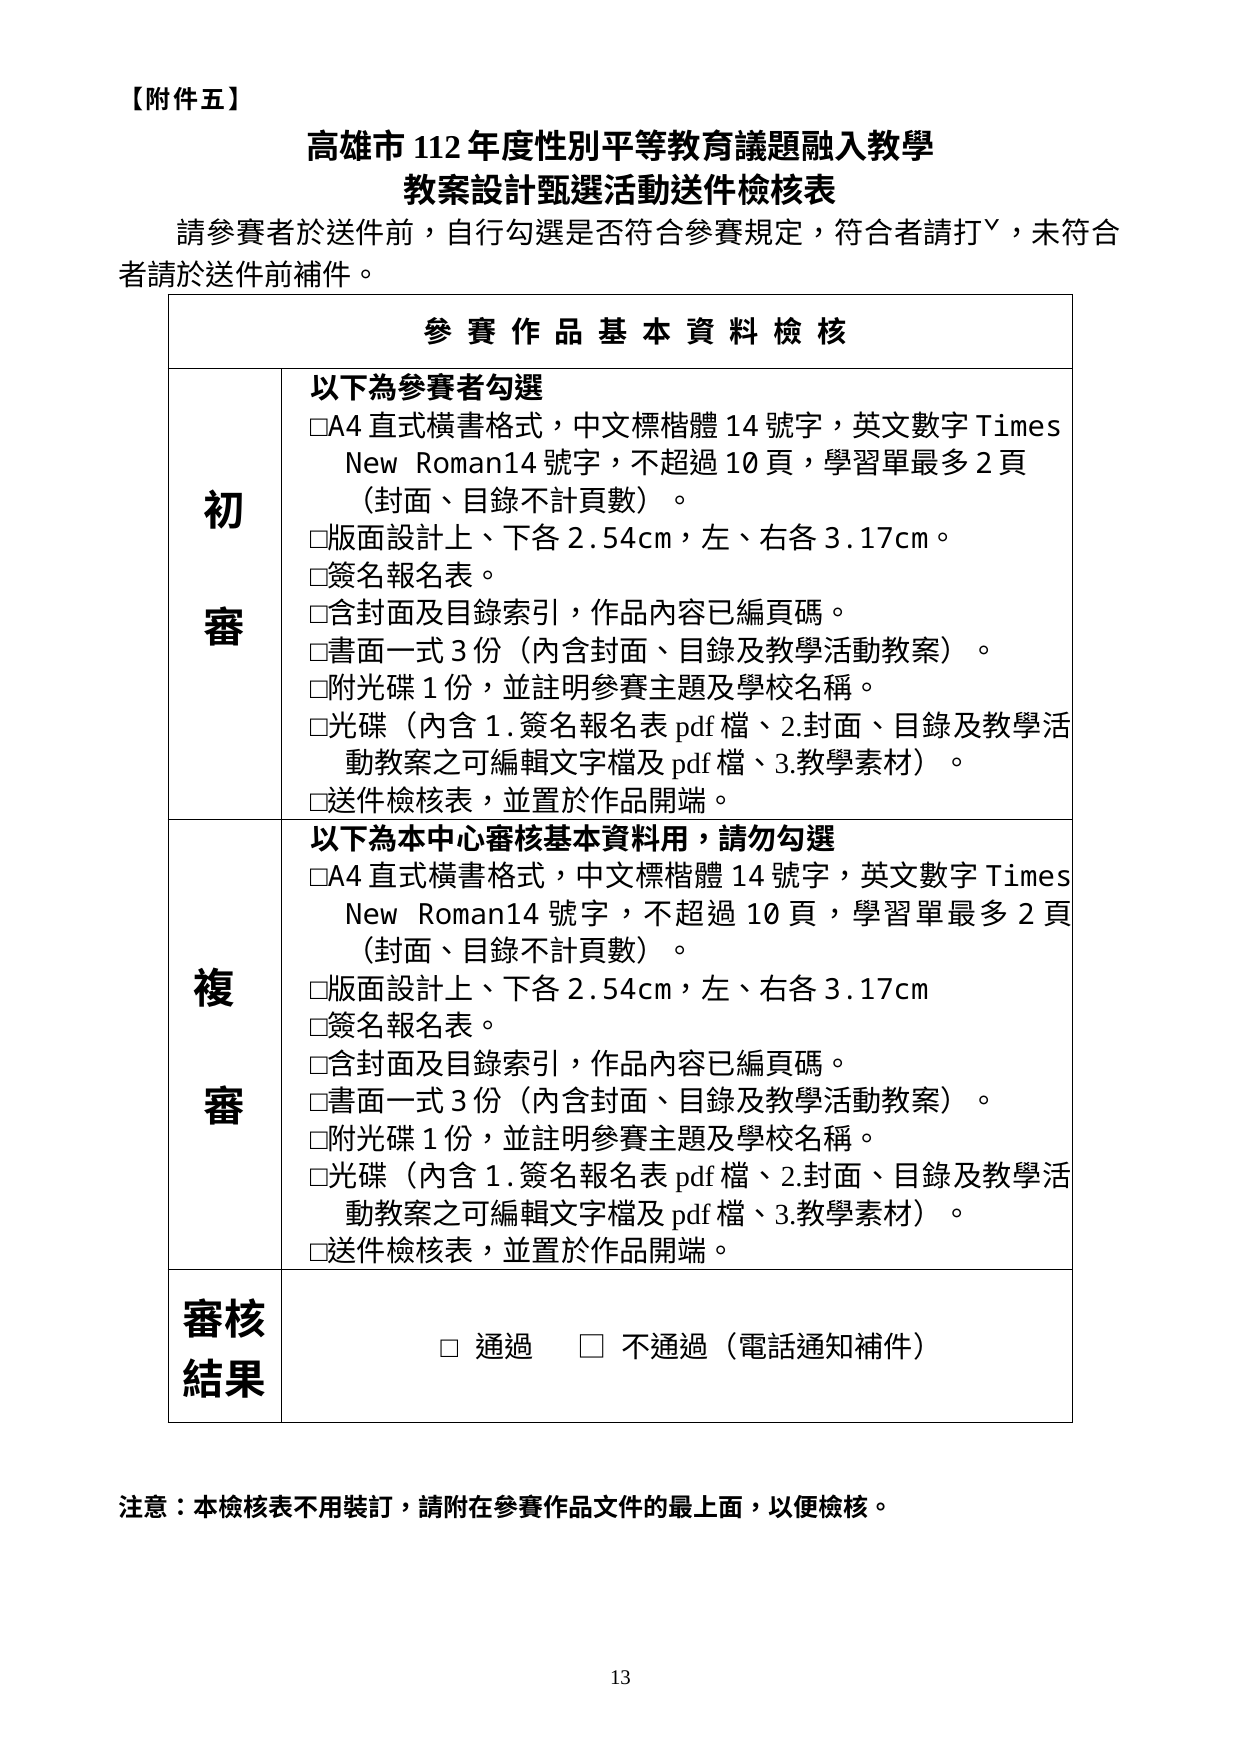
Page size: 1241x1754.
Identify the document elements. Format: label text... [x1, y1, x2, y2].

table_cell 審核 結果 [169, 1270, 281, 1422]
text 請參賽者於送件前，自行勾選是否符合參賽規定，符合者請打ˇ，未符合者請於送件前補件。 [118, 210, 1122, 294]
table_cell □ 通過 □ 不通過（電話通知補件） [282, 1270, 1072, 1422]
text 教案設計甄選活動送件檢核表 [118, 169, 1122, 210]
table_cell 初 審 [169, 369, 281, 819]
text 注意：本檢核表不用裝訂，請附在參賽作品文件的最上面，以便檢核。 [118, 1478, 1122, 1524]
table_header 參 賽 作 品 基 本 資 料 檢 核 [169, 295, 1072, 368]
text 高雄市112年度性別平等教育議題融入教學 [118, 117, 1122, 169]
table_cell 以下為參賽者勾選 □A4直式橫書格式，中文標楷體14號字，英文數字Times New Roman14號字，不超過10頁，學習單最多2頁（封面、目錄不計頁數）。 □版面設計上、下各2.54cm，左、右各3.17cm。 □簽名報名表。 □含封面及目錄索引，作品內容已編頁碼。 □書面一式3份（內含封面、目錄及教學活動教案）。 □附光碟1份，並註明參賽主題及學校名稱。 □光碟（內含1.簽名報名表pdf檔、2.封面、目錄及教學活動教案之可編輯文字檔及pdf檔、3.教學素材）。 □送件檢核表，並置於作品開端。 [282, 369, 1072, 819]
table_cell 以下為本中心審核基本資料用，請勿勾選 □A4直式橫書格式，中文標楷體14號字，英文數字Times New Roman14號字，不超過10頁，學習單最多2頁（封面、目錄不計頁數）。 □版面設計上、下各2.54cm，左、右各3.17cm □簽名報名表。 □含封面及目錄索引，作品內容已編頁碼。 □書面一式3份（內含封面、目錄及教學活動教案）。 □附光碟1份，並註明參賽主題及學校名稱。 □光碟（內含1.簽名報名表pdf檔、2.封面、目錄及教學活動教案之可編輯文字檔及pdf檔、3.教學素材）。 □送件檢核表，並置於作品開端。 [282, 820, 1072, 1269]
text 【附件五】 [118, 75, 1047, 117]
table_cell 複 審 [169, 820, 281, 1269]
